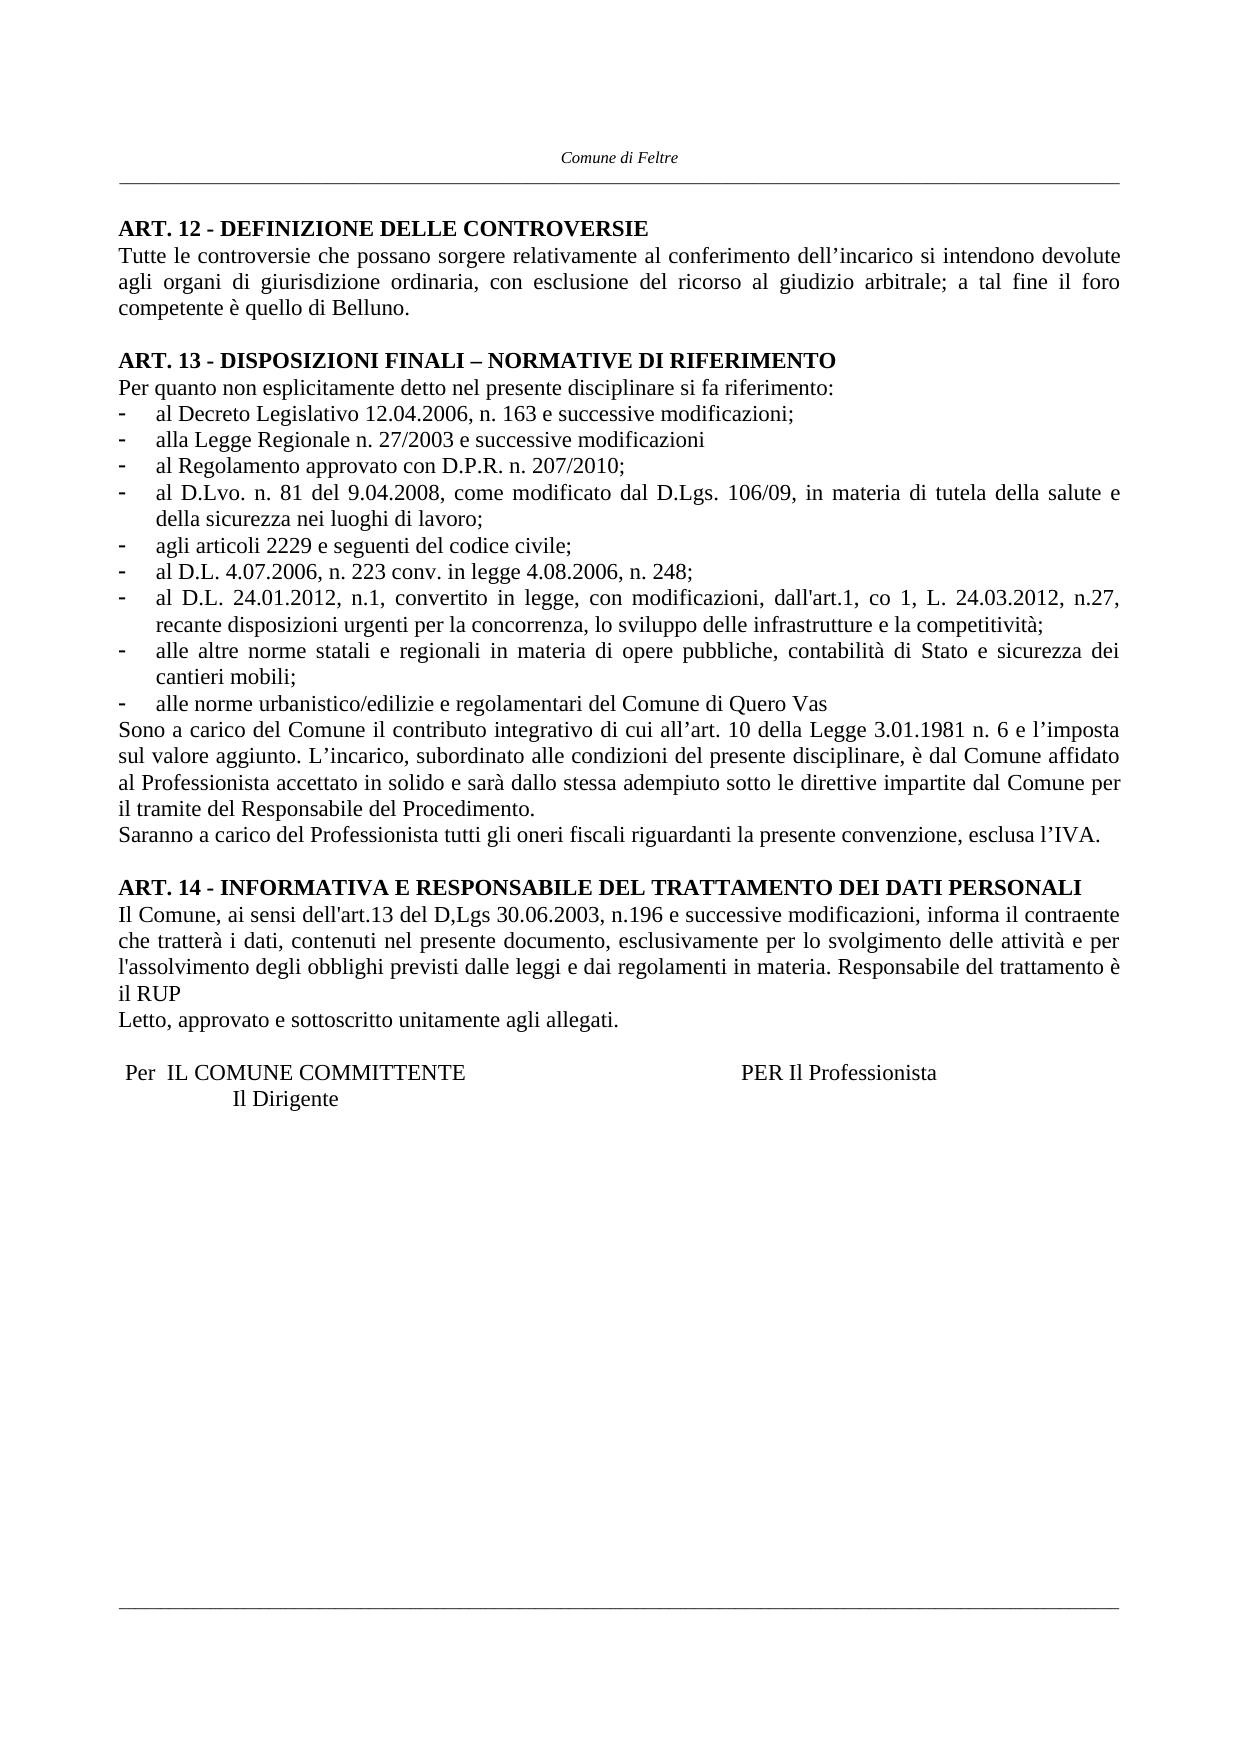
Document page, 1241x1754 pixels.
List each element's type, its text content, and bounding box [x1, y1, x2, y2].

text Per IL COMUNE COMMITTENTE PER Il Professionista [118, 1059, 1122, 1085]
list agli articoli 2229 e seguenti del codice civile; [118, 532, 1122, 558]
list al Decreto Legislativo 12.04.2006, n. 163 e successive modificazioni; [118, 400, 1122, 426]
list al Regolamento approvato con D.P.R. n. 207/2010; [118, 453, 1122, 479]
subtitle ART. 13 - DISPOSIZIONI FINALI – NORMATIVE DI RIFERIMENTO [118, 347, 1122, 373]
text Saranno a carico del Professionista tutti gli oneri fiscali riguardanti la presente convenzione, esclusa l’IVA. [118, 822, 1122, 848]
text ART. 14 - INFORMATIVA E RESPONSABILE DEL TRATTAMENTO DEI DATI PERSONALI [118, 874, 1122, 901]
text Il Dirigente [118, 1085, 1122, 1111]
text Letto, approvato e sottoscritto unitamente agli allegati. [118, 1006, 1122, 1032]
text Per quanto non esplicitamente detto nel presente disciplinare si fa riferimento: [118, 373, 1122, 400]
list al D.L. 4.07.2006, n. 223 conv. in legge 4.08.2006, n. 248; [118, 558, 1122, 584]
list alle norme urbanistico/edilizie e regolamentari del Comune di Quero Vas [118, 690, 1122, 716]
text Sono a carico del Comune il contributo integrativo di cui all’art. 10 della Legge 3.01.1981 n. 6 e l’imposta sul valore aggiunto. L’incarico, subordinato alle condizioni del presente disciplinare, è dal Comune affidato al Professionista accettato in solido e sarà dallo stessa adempiuto sotto le direttive impartite dal Comune per il tramite del Responsabile del Procedimento. [118, 716, 1122, 822]
list alla Legge Regionale n. 27/2003 e successive modificazioni [118, 426, 1122, 453]
list alle altre norme statali e regionali in materia di opere pubbliche, contabilità di Stato e sicurezza dei cantieri mobili; [118, 637, 1122, 690]
subtitle Il Comune, ai sensi dell'art.13 del D,Lgs 30.06.2003, n.196 e successive modificazioni, informa il contraente che tratterà i dati, contenuti nel presente documento, esclusivamente per lo svolgimento delle attività e per l'assolvimento degli obblighi previsti dalle leggi e dai regolamenti in materia. Responsabile del trattamento è il RUP [118, 901, 1122, 1006]
list al D.Lvo. n. 81 del 9.04.2008, come modificato dal D.Lgs. 106/09, in materia di tutela della salute e della sicurezza nei luoghi di lavoro; [118, 479, 1122, 532]
subtitle ART. 12 - DEFINIZIONE DELLE CONTROVERSIE [118, 215, 1122, 242]
list al D.L. 24.01.2012, n.1, convertito in legge, con modificazioni, dall'art.1, co 1, L. 24.03.2012, n.27, recante disposizioni urgenti per la concorrenza, lo sviluppo delle infrastrutture e la competitività; [118, 584, 1122, 637]
text Tutte le controversie che possano sorgere relativamente al conferimento dell’incarico si intendono devolute agli organi di giurisdizione ordinaria, con esclusione del ricorso al giudizio arbitrale; a tal fine il foro competente è quello di Belluno. [118, 242, 1122, 321]
